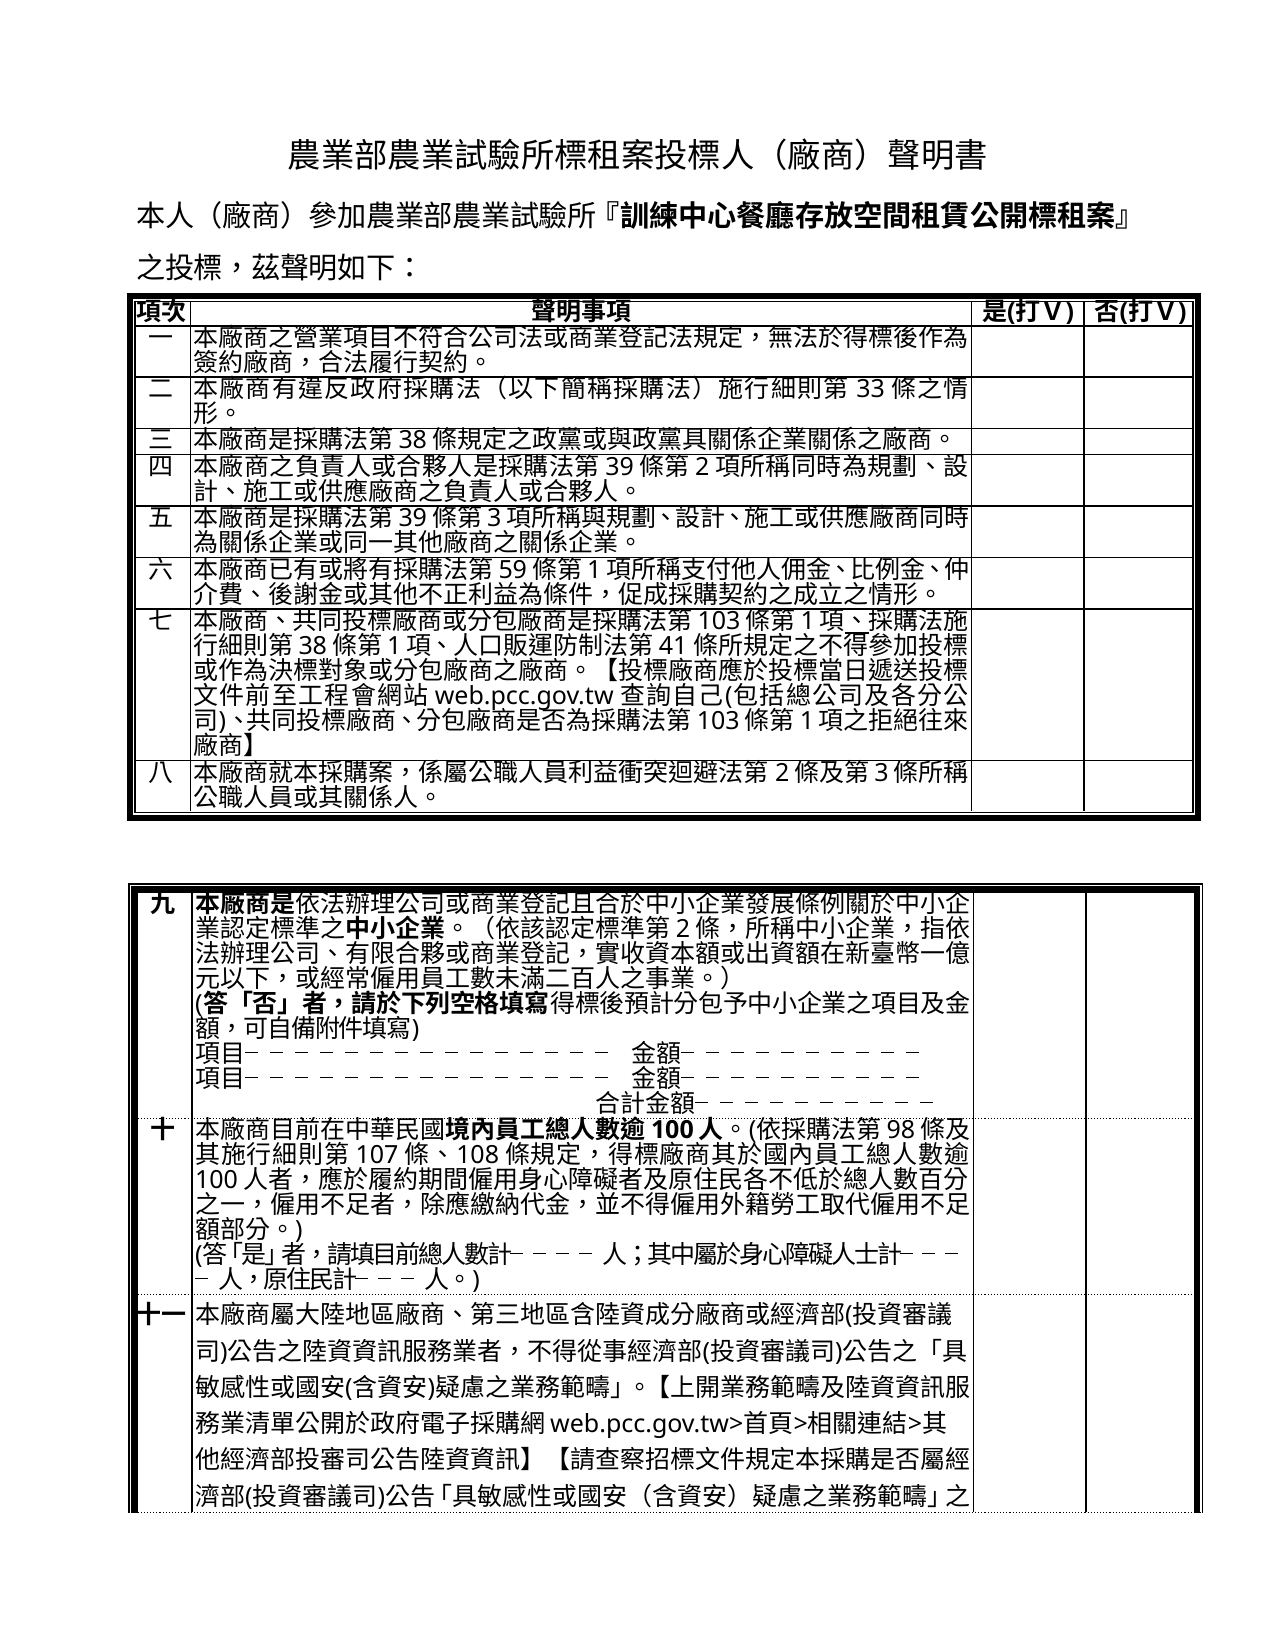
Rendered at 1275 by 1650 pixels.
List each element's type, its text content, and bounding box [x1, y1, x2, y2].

table_cell 一 [136, 327, 190, 376]
table_cell 七 [136, 610, 190, 760]
table_cell 五 [136, 507, 190, 557]
text 農業部農業試驗所標租案投標人（廠商）聲明書 [136, 126, 1139, 178]
table_cell [1085, 327, 1192, 376]
table_cell [972, 455, 1083, 505]
table_cell 三 [136, 429, 190, 453]
table_header 九 [138, 893, 191, 1118]
table_cell [974, 1118, 1085, 1294]
table_header [1087, 893, 1194, 1118]
table_cell 本廠商是採購法第38條規定之政黨或與政黨具關係企業關係之廠商。 [191, 429, 971, 453]
table_cell 本廠商之營業項目不符合公司法或商業登記法規定，無法於得標後作為簽約廠商，合法履行契約。 [191, 327, 971, 376]
table_cell 六 [136, 558, 190, 608]
table_cell 八 [136, 761, 190, 811]
table_cell 本廠商有違反政府採購法（以下簡稱採購法）施行細則第33條之情形。 [191, 378, 971, 427]
table_cell 十 [138, 1118, 191, 1294]
table_cell [972, 761, 1083, 811]
table_cell [1085, 610, 1192, 760]
table_cell 四 [136, 455, 190, 505]
table_cell 本廠商之負責人或合夥人是採購法第39條第2項所稱同時為規劃、設計、施工或供應廠商之負責人或合夥人。 [191, 455, 971, 505]
table_cell [1087, 1294, 1194, 1512]
table_cell 十一 [138, 1294, 191, 1512]
table_cell 二 [136, 378, 190, 427]
table_header 是(打Ｖ) [972, 302, 1083, 325]
table_cell [972, 378, 1083, 427]
table_cell [1087, 1118, 1194, 1294]
table_cell 本廠商屬大陸地區廠商、第三地區含陸資成分廠商或經濟部(投資審議司)公告之陸資資訊服務業者，不得從事經濟部(投資審議司)公告之「具敏感性或國安(含資安)疑慮之業務範疇」。【上開業務範疇及陸資資訊服務業清單公開於政府電子採購網web.pcc.gov.tw>首頁>相關連結>其他經濟部投審司公告陸資資訊】 【請查察招標文件規定本採購是否屬經濟部(投資審議司)公告「具敏感性或國安（含資安）疑慮之業務範疇」之 [193, 1294, 973, 1512]
table_header 聲明事項 [191, 302, 971, 325]
table_cell [1085, 558, 1192, 608]
table_cell 本廠商就本採購案，係屬公職人員利益衝突迴避法第2條及第3條所稱公職人員或其關係人。 [191, 761, 971, 811]
table_cell [972, 429, 1083, 453]
table_cell [972, 327, 1083, 376]
table_cell 本廠商目前在中華民國境內員工總人數逾100人。(依採購法第98條及其施行細則第107條、108條規定，得標廠商其於國內員工總人數逾100人者，應於履約期間僱用身心障礙者及原住民各不低於總人數百分之一，僱用不足者，除應繳納代金，並不得僱用外籍勞工取代僱用不足額部分。) (答「是」者，請填目前總人數計╴╴╴╴人；其中屬於身心障礙人士計╴╴╴╴人，原住民計╴╴╴人。) [193, 1118, 973, 1294]
table_cell [972, 610, 1083, 760]
table_cell 本廠商、共同投標廠商或分包廠商是採購法第103條第1項、採購法施行細則第38條第1項、人口販運防制法第 41 條所規定之不得參加投標或作為決標對象或分包廠商之廠商。【投標廠商應於投標當日遞送投標文件前至工程會網站web.pcc.gov.tw查詢自己(包括總公司及各分公司)、共同投標廠商、分包廠商是否為採購法第103條第1項之拒絕往來廠商】 [191, 610, 971, 760]
table_header 否(打Ｖ) [1085, 302, 1192, 325]
table_header 項次 [136, 302, 190, 325]
text 本人（廠商）參加農業部農業試驗所『訓練中心餐廳存放空間租賃公開標租案』之投標，茲聲明如下： [136, 185, 1139, 289]
table_cell 本廠商是採購法第39條第3項所稱與規劃、設計、施工或供應廠商同時為關係企業或同一其他廠商之關係企業。 [191, 507, 971, 557]
table_header [974, 893, 1085, 1118]
table_cell 本廠商已有或將有採購法第59條第1項所稱支付他人佣金、比例金、仲介費、後謝金或其他不正利益為條件，促成採購契約之成立之情形。 [191, 558, 971, 608]
table_cell [1085, 455, 1192, 505]
table_cell [1085, 429, 1192, 453]
table_cell [1085, 378, 1192, 427]
table_cell [972, 558, 1083, 608]
table_cell [1085, 761, 1192, 811]
table_cell [1085, 507, 1192, 557]
table_header 本廠商是依法辦理公司或商業登記且合於中小企業發展條例關於中小企業認定標準之中小企業。（依該認定標準第2條，所稱中小企業，指依法辦理公司、有限合夥或商業登記，實收資本額或出資額在新臺幣一億元以下，或經常僱用員工數未滿二百人之事業。） (答「否」者，請於下列空格填寫得標後預計分包予中小企業之項目及金額，可自備附件填寫) 項目╴╴╴╴╴╴╴╴╴╴╴╴╴╴╴ 金額╴╴╴╴╴╴╴╴╴╴ 項目╴╴╴╴╴╴╴╴╴╴╴╴╴╴╴ 金額╴╴╴╴╴╴╴╴╴╴ 合計金額╴╴╴╴╴╴╴╴╴╴ [193, 893, 973, 1118]
table_cell [972, 507, 1083, 557]
table_cell [974, 1294, 1085, 1512]
